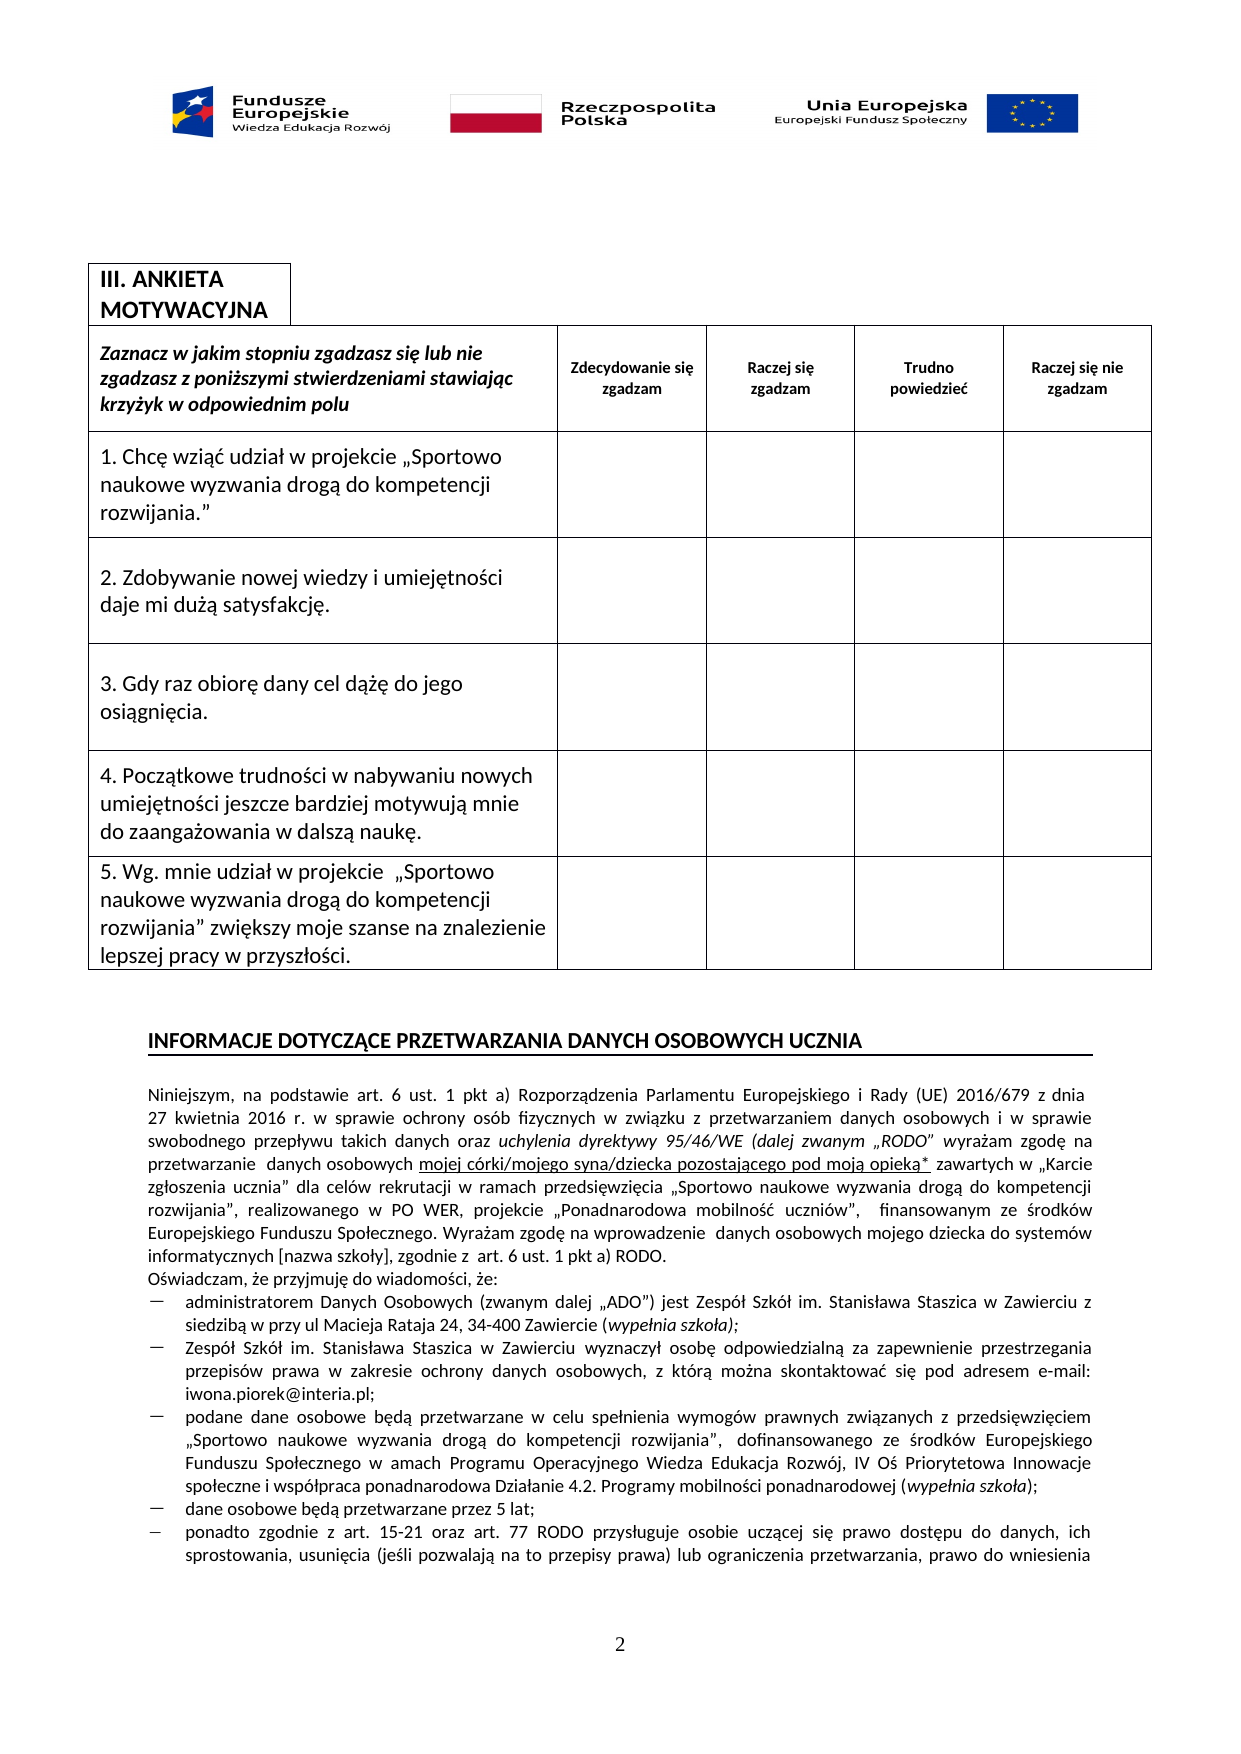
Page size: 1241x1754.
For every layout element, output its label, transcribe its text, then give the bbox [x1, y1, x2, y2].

table_cell [558, 751, 706, 856]
table_cell 1. Chcę wziąć udział w projekcie „Sportowo naukowe wyzwania drogą do kompetencji rozwijania.” [89, 432, 557, 537]
text INFORMACJE DOTYCZĄCE PRZETWARZANIA DANYCH OSOBOWYCH UCZNIA [148, 1026, 1093, 1054]
list Zespół Szkół im. Stanisława Staszica w Zawierciu wyznaczył osobę odpowiedzialną za zapewnienie przestrzegania przepisów prawa w zakresie ochrony danych osobowych, z którą można skontaktować się pod adresem e-mail: iwona.piorek@interia.pl; [148, 1336, 1093, 1405]
table_cell [1004, 751, 1151, 856]
table_cell Raczej się zgadzam [707, 326, 854, 431]
table_header III. ANKIETA MOTYWACYJNA [89, 264, 290, 324]
table_cell [855, 538, 1003, 643]
picture [152, 73, 1098, 150]
table_cell [707, 644, 854, 749]
text Oświadczam, że przyjmuję do wiadomości, że: [148, 1267, 1093, 1290]
table_cell [707, 751, 854, 856]
table_cell [558, 432, 706, 537]
table_cell [558, 644, 706, 749]
table_cell Raczej się nie zgadzam [1004, 326, 1151, 431]
table_cell 3. Gdy raz obiorę dany cel dążę do jego osiągnięcia. [89, 644, 557, 749]
table_cell [855, 644, 1003, 749]
list administratorem Danych Osobowych (zwanym dalej „ADO”) jest Zespół Szkół im. Stanisława Staszica w Zawierciu z siedzibą w przy ul Macieja Rataja 24, 34-400 Zawiercie (wypełnia szkoła); [148, 1290, 1093, 1336]
table_cell [1004, 432, 1151, 537]
table_cell 2. Zdobywanie nowej wiedzy i umiejętności daje mi dużą satysfakcję. [89, 538, 557, 643]
list podane dane osobowe będą przetwarzane w celu spełnienia wymogów prawnych związanych z przedsięwzięciem „Sportowo naukowe wyzwania drogą do kompetencji rozwijania”, dofinansowanego ze środków Europejskiego Funduszu Społecznego w amach Programu Operacyjnego Wiedza Edukacja Rozwój, IV Oś Priorytetowa Innowacje społeczne i współpraca ponadnarodowa Działanie 4.2. Programy mobilności ponadnarodowej (wypełnia szkoła); [148, 1405, 1093, 1497]
table_cell [1004, 538, 1151, 643]
table_cell Zdecydowanie się zgadzam [558, 326, 706, 431]
table_cell 5. Wg. mnie udział w projekcie „Sportowo naukowe wyzwania drogą do kompetencji rozwijania” zwiększy moje szanse na znalezienie lepszej pracy w przyszłości. [89, 857, 557, 969]
table_cell [1004, 857, 1151, 969]
table_cell [855, 751, 1003, 856]
table_cell Trudno powiedzieć [855, 326, 1003, 431]
table_cell Zaznacz w jakim stopniu zgadzasz się lub nie zgadzasz z poniższymi stwierdzeniami stawiając krzyżyk w odpowiednim polu [89, 326, 557, 431]
table_cell [1004, 644, 1151, 749]
list ponadto zgodnie z art. 15-21 oraz art. 77 RODO przysługuje osobie uczącej się prawo dostępu do danych, ich sprostowania, usunięcia (jeśli pozwalają na to przepisy prawa) lub ograniczenia przetwarzania, prawo do wniesienia [148, 1520, 1093, 1566]
text Niniejszym, na podstawie art. 6 ust. 1 pkt a) Rozporządzenia Parlamentu Europejskiego i Rady (UE) 2016/679 z dnia 27 kwietnia 2016 r. w sprawie ochrony osób fizycznych w związku z przetwarzaniem danych osobowych i w sprawie swobodnego przepływu takich danych oraz uchylenia dyrektywy 95/46/WE (dalej zwanym „RODO” wyrażam zgodę na przetwarzanie danych osobowych mojej córki/mojego syna/dziecka pozostającego pod moją opieką* zawartych w „Karcie zgłoszenia ucznia” dla celów rekrutacji w ramach przedsięwzięcia „Sportowo naukowe wyzwania drogą do kompetencji rozwijania”, realizowanego w PO WER, projekcie „Ponadnarodowa mobilność uczniów”, finansowanym ze środków Europejskiego Funduszu Społecznego. Wyrażam zgodę na wprowadzenie danych osobowych mojego dziecka do systemów informatycznych [nazwa szkoły], zgodnie z art. 6 ust. 1 pkt a) RODO. [148, 1083, 1093, 1267]
table_header [291, 263, 1152, 324]
table_cell [558, 857, 706, 969]
table_cell [707, 857, 854, 969]
table_cell [707, 538, 854, 643]
table_cell [855, 432, 1003, 537]
table_cell [558, 538, 706, 643]
table_cell [707, 432, 854, 537]
list dane osobowe będą przetwarzane przez 5 lat; [148, 1497, 1093, 1520]
table_cell 4. Początkowe trudności w nabywaniu nowych umiejętności jeszcze bardziej motywują mnie do zaangażowania w dalszą naukę. [89, 751, 557, 856]
table_cell [855, 857, 1003, 969]
